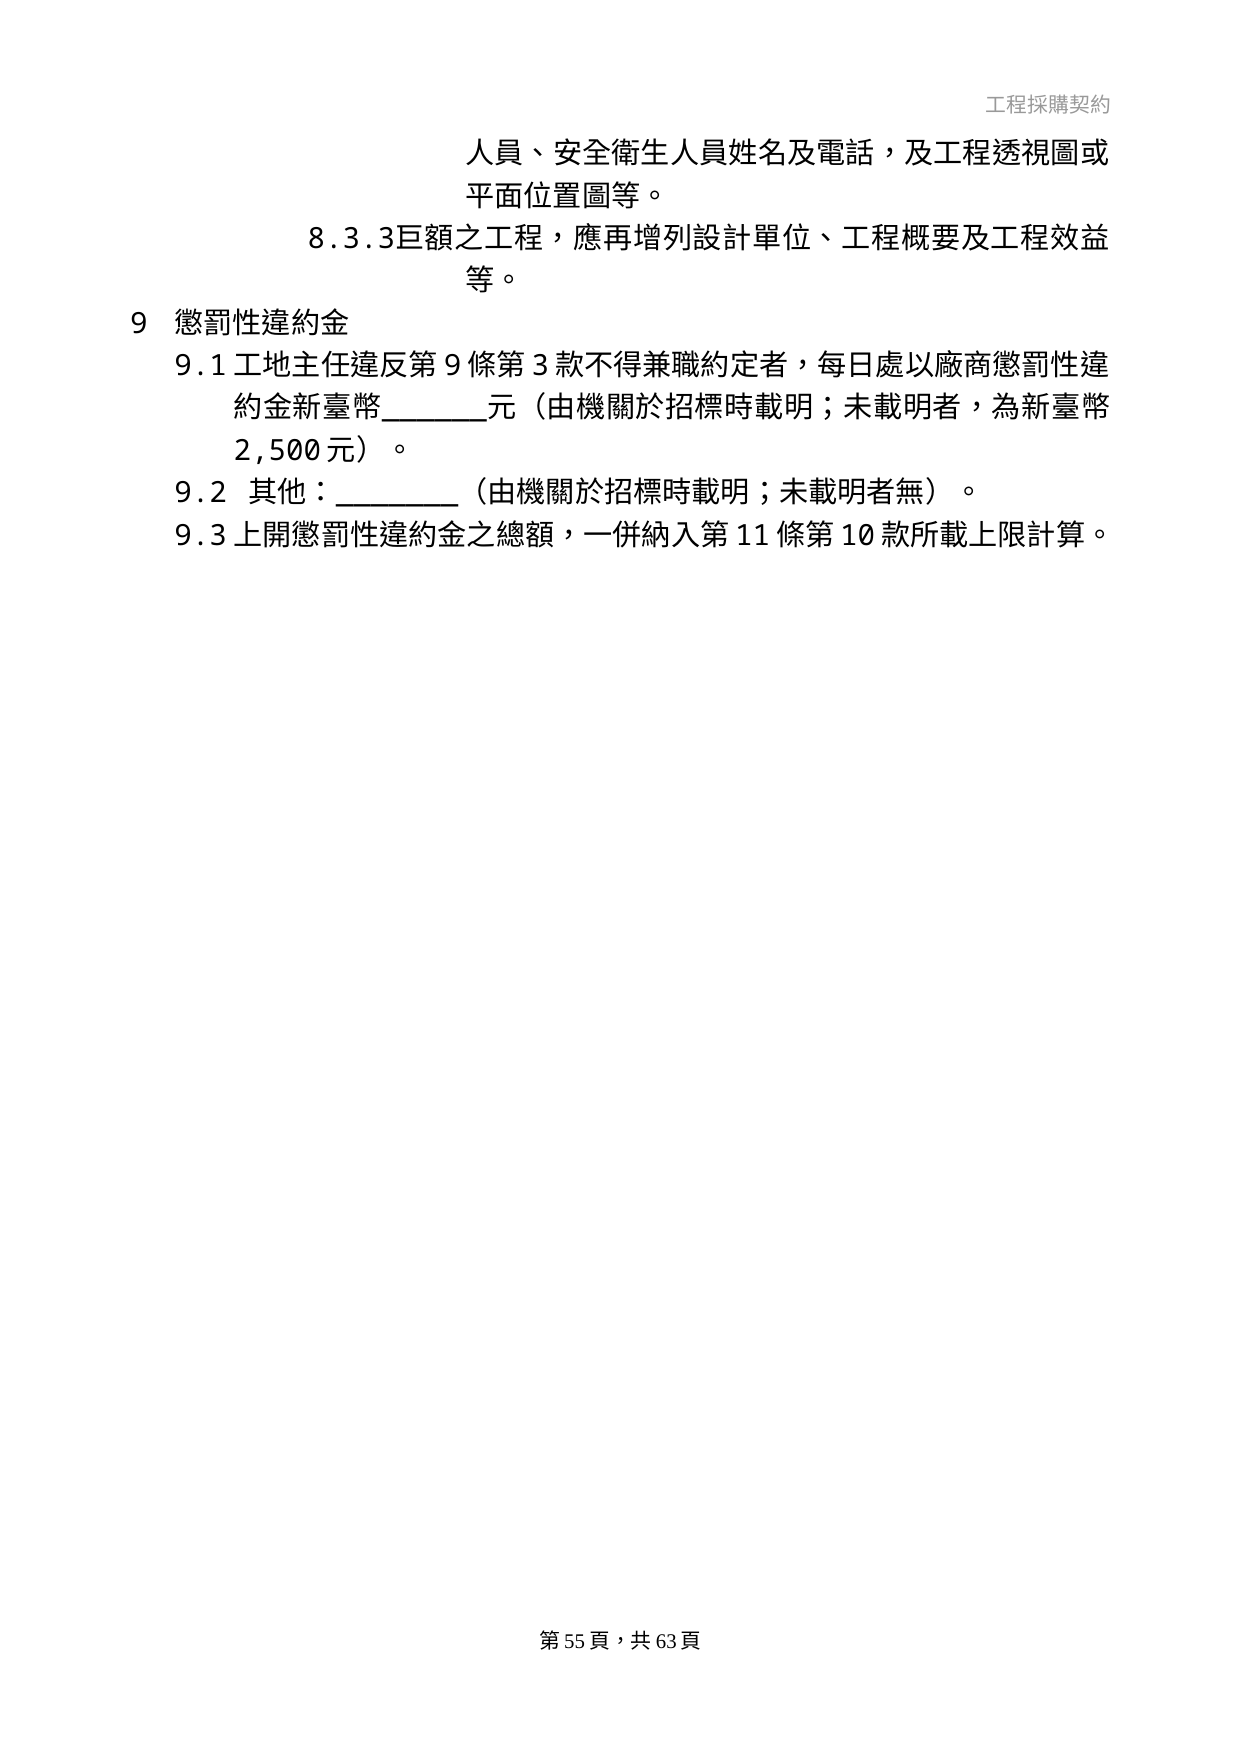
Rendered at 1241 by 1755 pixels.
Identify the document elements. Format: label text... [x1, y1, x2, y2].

list 其他：_______（由機關於招標時載明；未載明者無）。 [174, 469, 1110, 511]
list 巨額之工程，應再增列設計單位、工程概要及工程效益等。 [307, 214, 1110, 299]
list 上開懲罰性違約金之總額，一併納入第11條第10款所載上限計算。 [174, 511, 1110, 553]
list 懲罰性違約金 [130, 299, 1110, 342]
list 人員、安全衛生人員姓名及電話，及工程透視圖或平面位置圖等。 [307, 130, 1110, 214]
list 工地主任違反第9條第3款不得兼職約定者，每日處以廠商懲罰性違約金新臺幣______元（由機關於招標時載明；未載明者，為新臺幣2,500元）。 [174, 342, 1110, 469]
